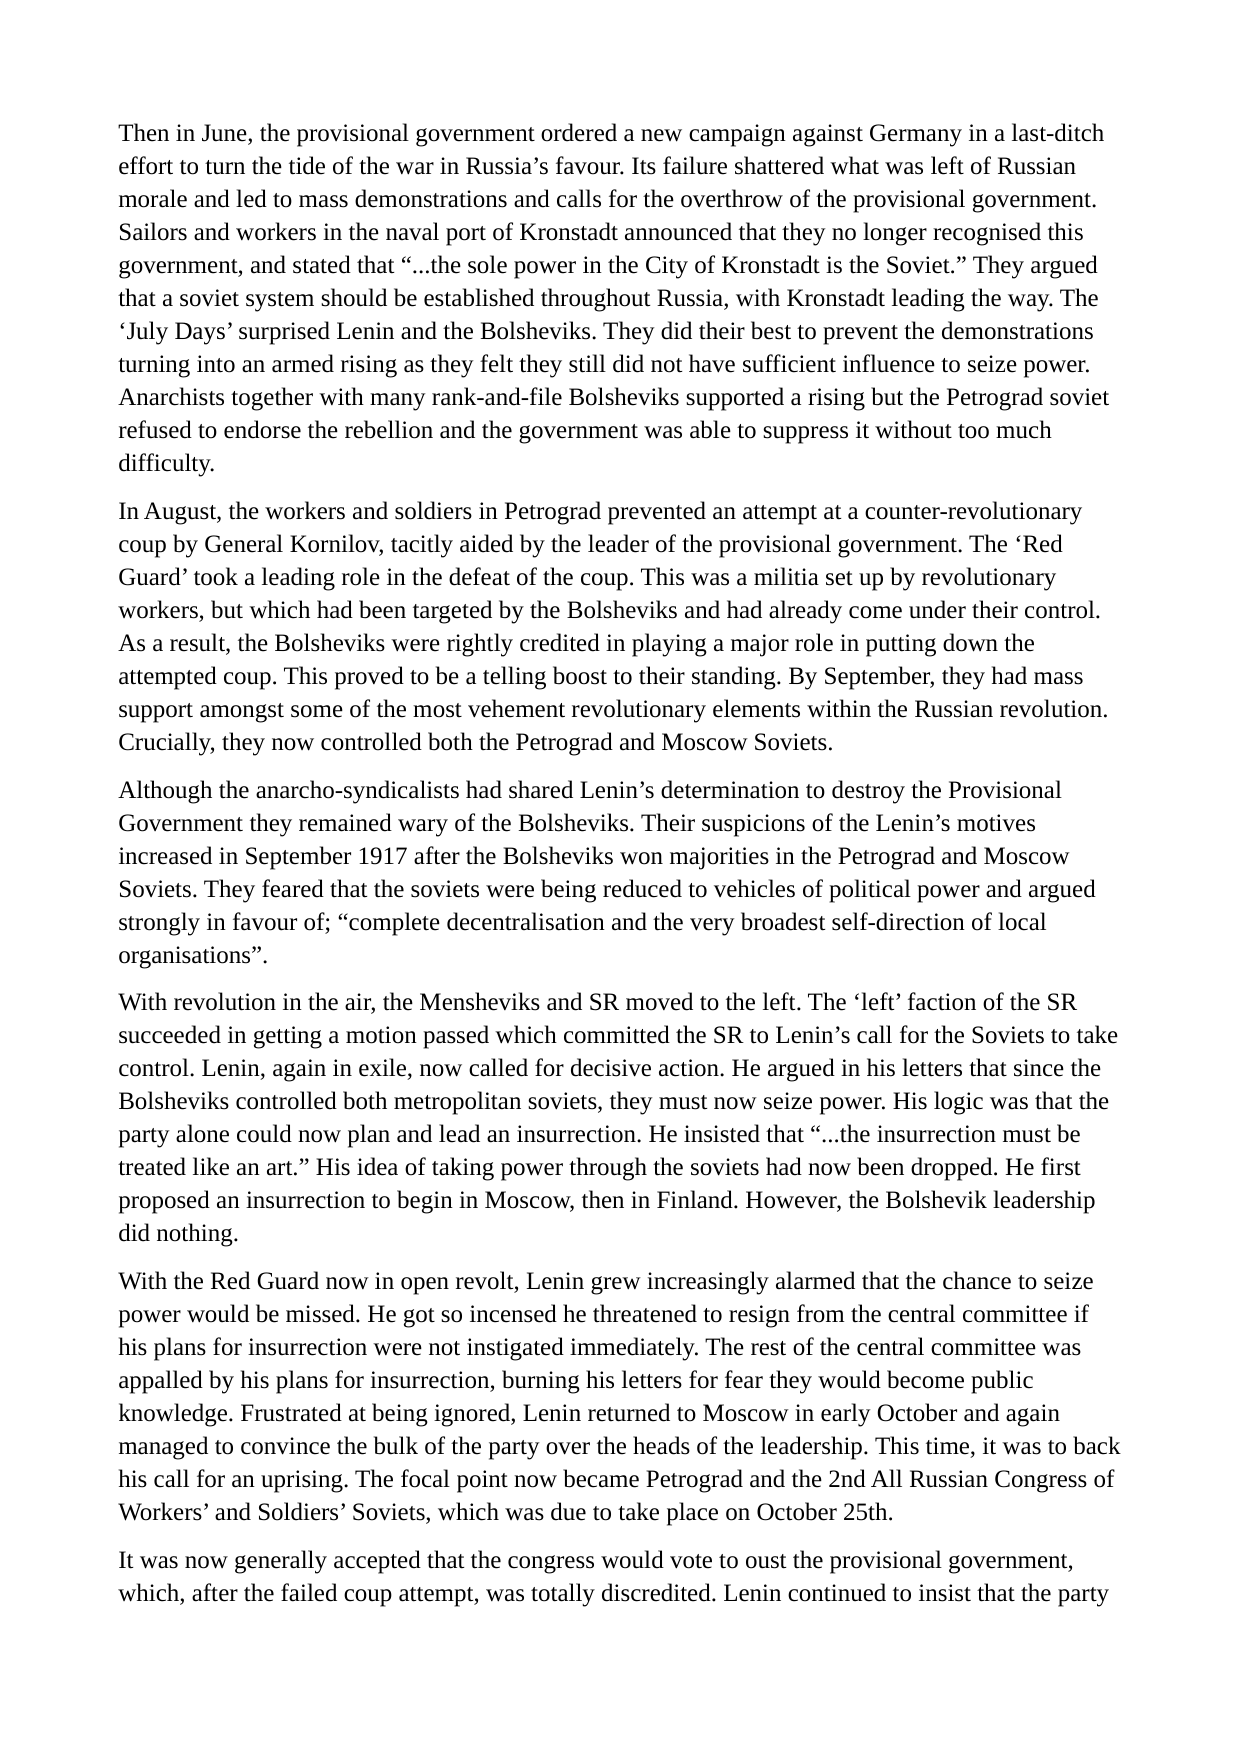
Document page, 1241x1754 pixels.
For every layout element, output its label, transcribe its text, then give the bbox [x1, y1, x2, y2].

text Although the anarcho-syndicalists had shared Lenin’s determination to destroy the Provisional Government they remained wary of the Bolsheviks. Their suspicions of the Lenin’s motives increased in September 1917 after the Bolsheviks won majorities in the Petrograd and Moscow Soviets. They feared that the soviets were being reduced to vehicles of political power and argued strongly in favour of; “complete decentralisation and the very broadest self-direction of local organisations”. [118, 775, 1122, 968]
text It was now generally accepted that the congress would vote to oust the provisional government, which, after the failed coup attempt, was totally discredited. Lenin continued to insist that the party [118, 1545, 1122, 1607]
text Then in June, the provisional government ordered a new campaign against Germany in a last-ditch effort to turn the tide of the war in Russia’s favour. Its failure shattered what was left of Russian morale and led to mass demonstrations and calls for the overthrow of the provisional government. Sailors and workers in the naval port of Kronstadt announced that they no longer recognised this government, and stated that “...the sole power in the City of Kronstadt is the Soviet.” They argued that a soviet system should be established throughout Russia, with Kronstadt leading the way. The ‘July Days’ surprised Lenin and the Bolsheviks. They did their best to prevent the demonstrations turning into an armed rising as they felt they still did not have sufficient influence to seize power. Anarchists together with many rank-and-file Bolsheviks supported a rising but the Petrograd soviet refused to endorse the rebellion and the government was able to suppress it without too much difficulty. [118, 118, 1122, 477]
text With revolution in the air, the Mensheviks and SR moved to the left. The ‘left’ faction of the SR succeeded in getting a motion passed which committed the SR to Lenin’s call for the Soviets to take control. Lenin, again in exile, now called for decisive action. He argued in his letters that since the Bolsheviks controlled both metropolitan soviets, they must now seize power. His logic was that the party alone could now plan and lead an insurrection. He insisted that “...the insurrection must be treated like an art.” His idea of taking power through the soviets had now been dropped. He first proposed an insurrection to begin in Moscow, then in Finland. However, the Bolshevik leadership did nothing. [118, 987, 1122, 1247]
text In August, the workers and soldiers in Petrograd prevented an attempt at a counter-revolutionary coup by General Kornilov, tacitly aided by the leader of the provisional government. The ‘Red Guard’ took a leading role in the defeat of the coup. This was a militia set up by revolutionary workers, but which had been targeted by the Bolsheviks and had already come under their control. As a result, the Bolsheviks were rightly credited in playing a major role in putting down the attempted coup. This proved to be a telling boost to their standing. By September, they had mass support amongst some of the most vehement revolutionary elements within the Russian revolution. Crucially, they now controlled both the Petrograd and Moscow Soviets. [118, 496, 1122, 756]
text With the Red Guard now in open revolt, Lenin grew increasingly alarmed that the chance to seize power would be missed. He got so incensed he threatened to resign from the central committee if his plans for insurrection were not instigated immediately. The rest of the central committee was appalled by his plans for insurrection, burning his letters for fear they would become public knowledge. Frustrated at being ignored, Lenin returned to Moscow in early October and again managed to convince the bulk of the party over the heads of the leadership. This time, it was to back his call for an uprising. The focal point now became Petrograd and the 2nd All Russian Congress of Workers’ and Soldiers’ Soviets, which was due to take place on October 25th. [118, 1266, 1122, 1526]
